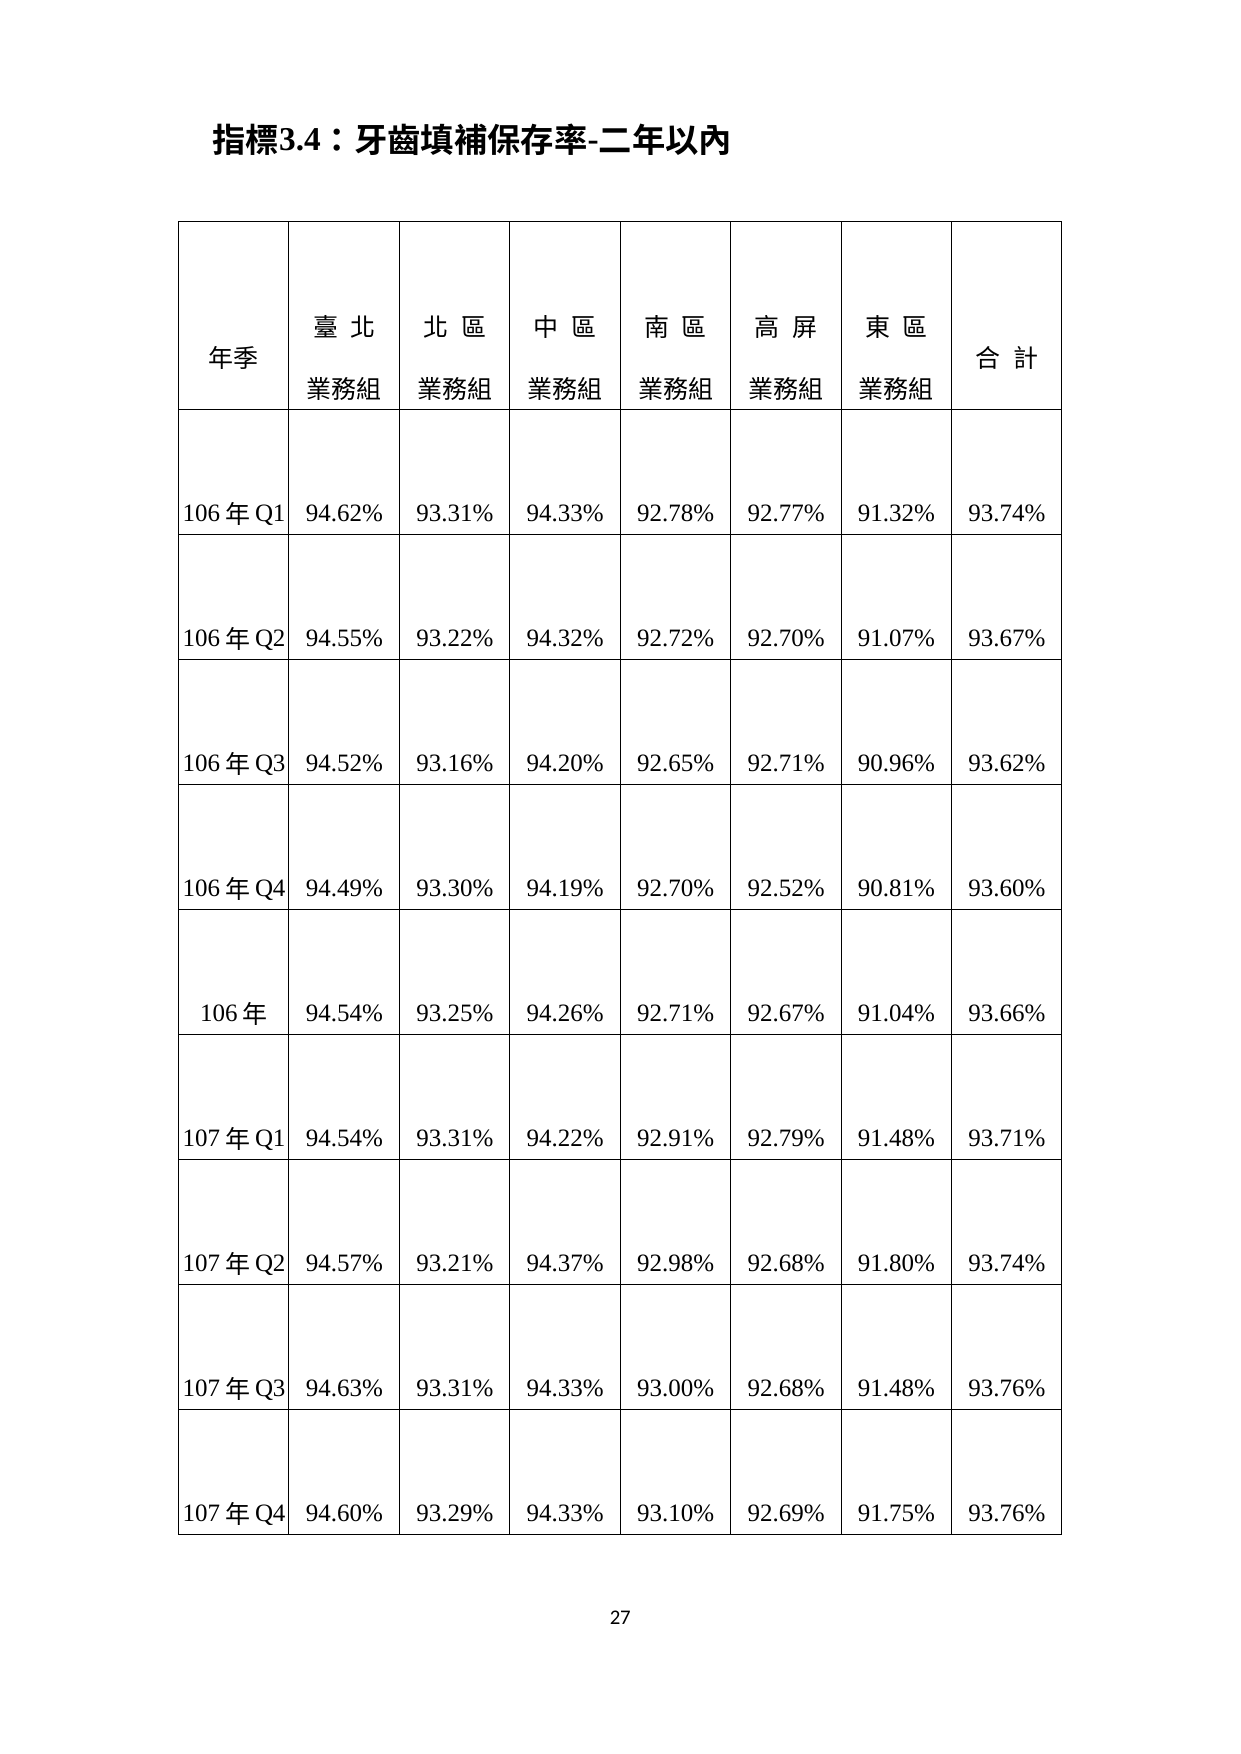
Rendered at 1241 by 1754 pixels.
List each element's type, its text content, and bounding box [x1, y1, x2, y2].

table_cell 94.33% [510, 1285, 620, 1409]
table_cell 94.54% [289, 1035, 399, 1159]
table_cell 94.62% [289, 410, 399, 534]
table_cell 107年Q3 [179, 1285, 288, 1409]
table_cell 94.52% [289, 660, 399, 784]
table_cell 92.91% [621, 1035, 730, 1159]
table_cell 94.63% [289, 1285, 399, 1409]
table_cell 92.71% [621, 910, 730, 1034]
table_cell 94.26% [510, 910, 620, 1034]
table_cell 106年Q1 [179, 410, 288, 534]
table_cell 90.81% [842, 785, 951, 909]
table_cell 94.32% [510, 535, 620, 659]
table_cell 93.00% [621, 1285, 730, 1409]
table_cell 93.31% [400, 410, 509, 534]
table_cell 93.71% [952, 1035, 1061, 1159]
table_cell 92.52% [731, 785, 841, 909]
table_cell 93.67% [952, 535, 1061, 659]
table_cell 94.55% [289, 535, 399, 659]
table_cell 94.20% [510, 660, 620, 784]
table_cell 94.60% [289, 1410, 399, 1534]
table_cell 92.65% [621, 660, 730, 784]
table_cell 94.22% [510, 1035, 620, 1159]
table_cell 93.76% [952, 1285, 1061, 1409]
table_cell 92.79% [731, 1035, 841, 1159]
table_cell 93.74% [952, 1160, 1061, 1284]
table_cell 107年Q2 [179, 1160, 288, 1284]
table_cell 92.70% [731, 535, 841, 659]
table_cell 94.49% [289, 785, 399, 909]
table_header 中 區 業務組 [510, 222, 620, 409]
table_cell 107年Q4 [179, 1410, 288, 1534]
table_cell 93.30% [400, 785, 509, 909]
subtitle 指標3.4：牙齒填補保存率-二年以內 [212, 96, 1053, 159]
table_cell 92.68% [731, 1285, 841, 1409]
table_cell 93.29% [400, 1410, 509, 1534]
table_header 臺 北 業務組 [289, 222, 399, 409]
table_cell 92.68% [731, 1160, 841, 1284]
table_cell 93.62% [952, 660, 1061, 784]
table_cell 92.72% [621, 535, 730, 659]
table_cell 94.19% [510, 785, 620, 909]
table_cell 93.25% [400, 910, 509, 1034]
table_header 年季 [179, 222, 288, 409]
table_header [1062, 221, 1067, 1535]
table_cell 93.10% [621, 1410, 730, 1534]
table_cell 94.33% [510, 1410, 620, 1534]
table_cell 92.78% [621, 410, 730, 534]
table_cell 92.77% [731, 410, 841, 534]
table_cell 92.71% [731, 660, 841, 784]
table_header 高 屏 業務組 [731, 222, 841, 409]
table_cell 91.80% [842, 1160, 951, 1284]
table_cell 93.16% [400, 660, 509, 784]
table_header 東 區 業務組 [842, 222, 951, 409]
table_cell 93.66% [952, 910, 1061, 1034]
table_cell 93.74% [952, 410, 1061, 534]
table_cell 94.54% [289, 910, 399, 1034]
table_cell 92.70% [621, 785, 730, 909]
table_cell 91.07% [842, 535, 951, 659]
table_cell 94.57% [289, 1160, 399, 1284]
table_header 北 區 業務組 [400, 222, 509, 409]
table_cell 94.37% [510, 1160, 620, 1284]
table_cell 91.48% [842, 1035, 951, 1159]
table_cell 91.04% [842, 910, 951, 1034]
table_cell 107年Q1 [179, 1035, 288, 1159]
table_cell 91.75% [842, 1410, 951, 1534]
table_cell 91.32% [842, 410, 951, 534]
table_header 合 計 [952, 222, 1061, 409]
table_cell 92.69% [731, 1410, 841, 1534]
table_cell 93.60% [952, 785, 1061, 909]
table_cell 92.67% [731, 910, 841, 1034]
table_cell 93.21% [400, 1160, 509, 1284]
table_header 南 區 業務組 [621, 222, 730, 409]
table_cell 93.31% [400, 1035, 509, 1159]
table_cell 91.48% [842, 1285, 951, 1409]
table_cell 106年Q2 [179, 535, 288, 659]
table_cell 94.33% [510, 410, 620, 534]
table_cell 90.96% [842, 660, 951, 784]
table_cell 106年Q3 [179, 660, 288, 784]
table_cell 92.98% [621, 1160, 730, 1284]
table_cell 93.31% [400, 1285, 509, 1409]
table_cell 93.22% [400, 535, 509, 659]
table_cell 106年Q4 [179, 785, 288, 909]
table_cell 106年 [179, 910, 288, 1034]
table_cell 93.76% [952, 1410, 1061, 1534]
